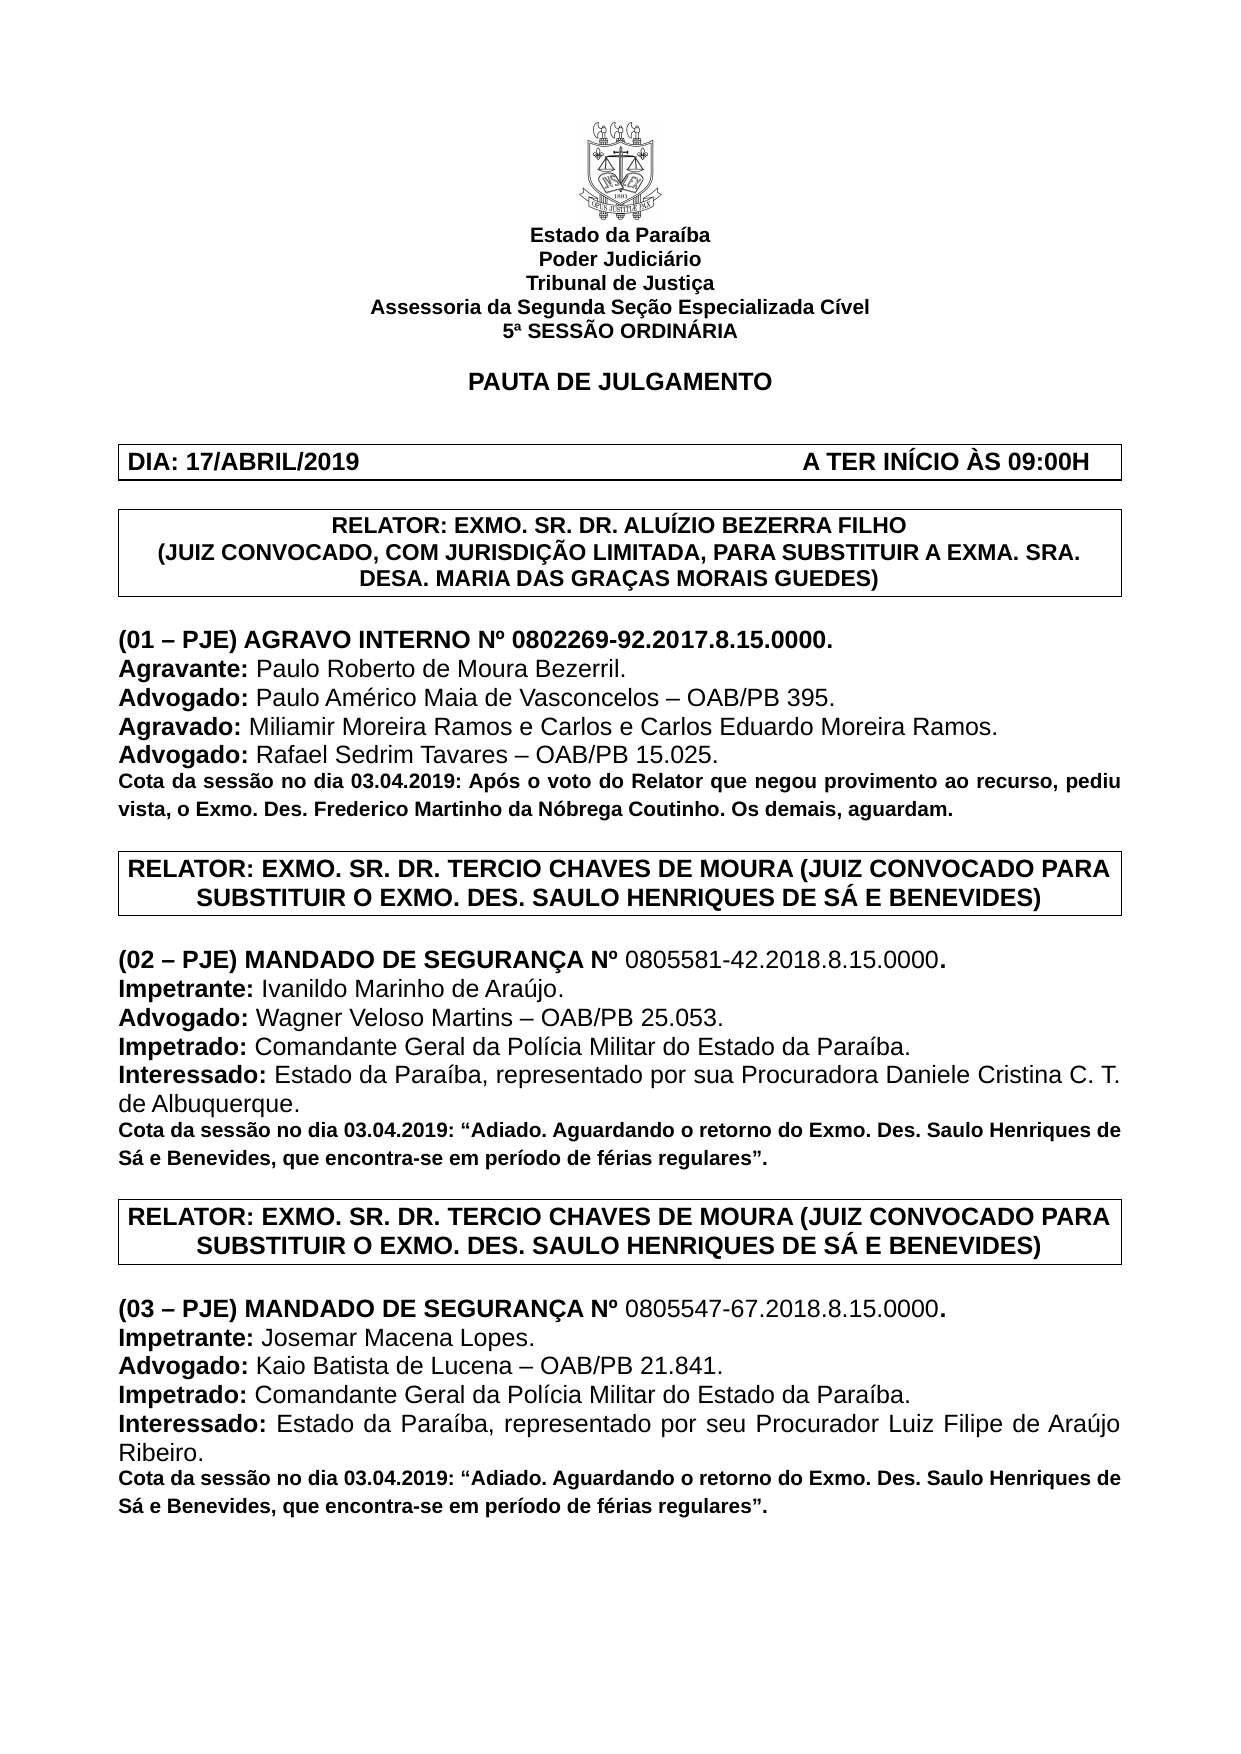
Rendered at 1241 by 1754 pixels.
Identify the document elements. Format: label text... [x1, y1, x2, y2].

text Impetrante: Ivanildo Marinho de Araújo. [118, 974, 1122, 1003]
text Impetrado: Comandante Geral da Polícia Militar do Estado da Paraíba. [118, 1380, 1122, 1409]
text 5ª SESSÃO ORDINÁRIA [118, 319, 1122, 343]
picture [576, 119, 664, 222]
text DIA: 17/ABRIL/2019 A TER INÍCIO ÀS 09:00H [119, 445, 1121, 479]
text Impetrado: Comandante Geral da Polícia Militar do Estado da Paraíba. [118, 1031, 1122, 1060]
text (01 – PJE) AGRAVO INTERNO Nº 0802269-92.2017.8.15.0000. [118, 625, 1122, 654]
text Tribunal de Justiça [118, 271, 1122, 295]
text Agravante: Paulo Roberto de Moura Bezerril. [118, 654, 1122, 683]
text Cota da sessão no dia 03.04.2019: “Adiado. Aguardando o retorno do Exmo. Des. Saulo Henriques de Sá e Benevides, que encontra-se em período de férias regulares”. [118, 1466, 1122, 1519]
text Estado da Paraíba [118, 223, 1122, 247]
text Cota da sessão no dia 03.04.2019: Após o voto do Relator que negou provimento ao recurso, pediu vista, o Exmo. Des. Frederico Martinho da Nóbrega Coutinho. Os demais, aguardam. [118, 769, 1122, 822]
text RELATOR: EXMO. SR. DR. TERCIO CHAVES DE MOURA (JUIZ CONVOCADO PARA SUBSTITUIR O EXMO. DES. SAULO HENRIQUES DE SÁ E BENEVIDES) [119, 1200, 1121, 1264]
text Assessoria da Segunda Seção Especializada Cível [118, 295, 1122, 319]
text Interessado: Estado da Paraíba, representado por seu Procurador Luiz Filipe de Araújo Ribeiro. [118, 1409, 1122, 1466]
text Cota da sessão no dia 03.04.2019: “Adiado. Aguardando o retorno do Exmo. Des. Saulo Henriques de Sá e Benevides, que encontra-se em período de férias regulares”. [118, 1118, 1122, 1170]
text (03 – PJE) MANDADO DE SEGURANÇA Nº 0805547-67.2018.8.15.0000. [118, 1294, 1122, 1322]
text Impetrante: Josemar Macena Lopes. [118, 1322, 1122, 1351]
text Agravado: Miliamir Moreira Ramos e Carlos e Carlos Eduardo Moreira Ramos. [118, 712, 1122, 740]
text Advogado: Paulo Américo Maia de Vasconcelos – OAB/PB 395. [118, 683, 1122, 712]
text RELATOR: EXMO. SR. DR. ALUÍZIO BEZERRA FILHO [119, 510, 1121, 536]
text (JUIZ CONVOCADO, COM JURISDIÇÃO LIMITADA, PARA SUBSTITUIR A EXMA. SRA. DESA. MARIA DAS GRAÇAS MORAIS GUEDES) [119, 536, 1121, 596]
text (02 – PJE) MANDADO DE SEGURANÇA Nº 0805581-42.2018.8.15.0000. [118, 945, 1122, 974]
text RELATOR: EXMO. SR. DR. TERCIO CHAVES DE MOURA (JUIZ CONVOCADO PARA SUBSTITUIR O EXMO. DES. SAULO HENRIQUES DE SÁ E BENEVIDES) [119, 852, 1121, 915]
text Poder Judiciário [118, 247, 1122, 271]
text Advogado: Kaio Batista de Lucena – OAB/PB 21.841. [118, 1351, 1122, 1380]
text Advogado: Rafael Sedrim Tavares – OAB/PB 15.025. [118, 740, 1122, 769]
text PAUTA DE JULGAMENTO [118, 367, 1122, 396]
text Advogado: Wagner Veloso Martins – OAB/PB 25.053. [118, 1003, 1122, 1031]
text Interessado: Estado da Paraíba, representado por sua Procuradora Daniele Cristina C. T. de Albuquerque. [118, 1060, 1122, 1118]
